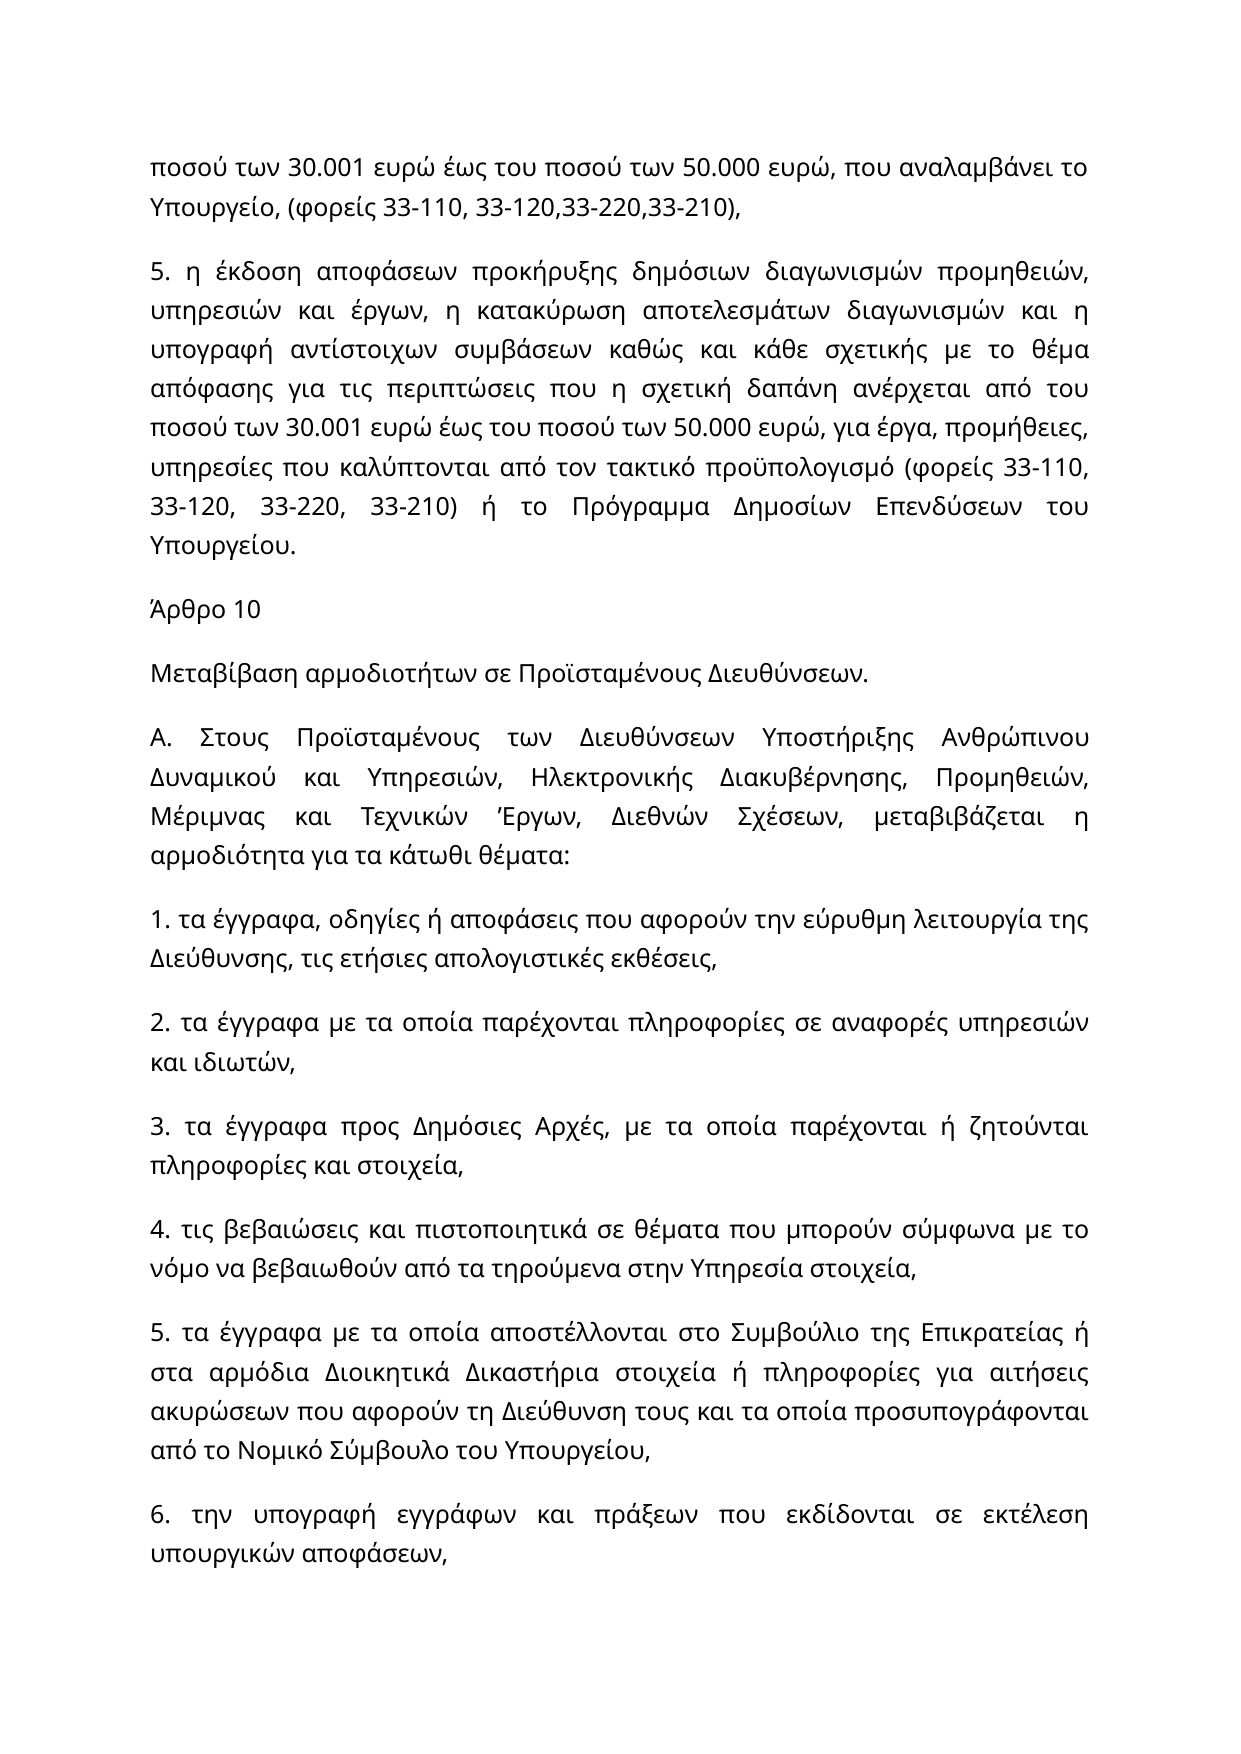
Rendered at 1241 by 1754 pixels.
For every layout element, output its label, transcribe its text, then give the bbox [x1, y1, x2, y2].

text 2. τα έγγραφα με τα οποία παρέχονται πληροφορίες σε αναφορές υπηρεσιών και ιδιωτών, [150, 1005, 1090, 1078]
text 5. η έκδοση αποφάσεων προκήρυξης δημόσιων διαγωνισμών προμηθειών, υπηρεσιών και έργων, η κατακύρωση αποτελεσμάτων διαγωνισμών και η υπογραφή αντίστοιχων συμβάσεων καθώς και κάθε σχετικής με το θέμα απόφασης για τις περιπτώσεις που η σχετική δαπάνη ανέρχεται από του ποσού των 30.001 ευρώ έως του ποσού των 50.000 ευρώ, για έργα, προμήθειες, υπηρεσίες που καλύπτονται από τον τακτικό προϋπολογισμό (φορείς 33-110, 33-120, 33-220, 33-210) ή το Πρόγραμμα Δημοσίων Επενδύσεων του Υπουργείου. [150, 253, 1090, 562]
text 3. τα έγγραφα προς Δημόσιες Αρχές, με τα οποία παρέχονται ή ζητούνται πληροφορίες και στοιχεία, [150, 1108, 1090, 1182]
text Α. Στους Προϊσταμένους των Διευθύνσεων Υποστήριξης Ανθρώπινου Δυναμικού και Υπηρεσιών, Ηλεκτρονικής Διακυβέρνησης, Προμηθειών, Μέριμνας και Τεχνικών ’Εργων, Διεθνών Σχέσεων, μεταβιβάζεται η αρμοδιότητα για τα κάτωθι θέματα: [150, 720, 1090, 872]
text 6. την υπογραφή εγγράφων και πράξεων που εκδίδονται σε εκτέλεση υπουργικών αποφάσεων, [150, 1497, 1090, 1570]
text Μεταβίβαση αρμοδιοτήτων σε Προϊσταμένους Διευθύνσεων. [150, 656, 1090, 690]
text Άρθρο 10 [150, 592, 1090, 626]
text 1. τα έγγραφα, οδηγίες ή αποφάσεις που αφορούν την εύρυθμη λειτουργία της Διεύθυνσης, τις ετήσιες απολογιστικές εκθέσεις, [150, 902, 1090, 975]
text ποσού των 30.001 ευρώ έως του ποσού των 50.000 ευρώ, που αναλαμβάνει το Υπουργείο, (φορείς 33-110, 33-120,33-220,33-210), [150, 150, 1090, 223]
text 4. τις βεβαιώσεις και πιστοποιητικά σε θέματα που μπορούν σύμφωνα με το νόμο να βεβαιωθούν από τα τηρούμενα στην Υπηρεσία στοιχεία, [150, 1212, 1090, 1285]
text 5. τα έγγραφα με τα οποία αποστέλλονται στο Συμβούλιο της Επικρατείας ή στα αρμόδια Διοικητικά Δικαστήρια στοιχεία ή πληροφορίες για αιτήσεις ακυρώσεων που αφορούν τη Διεύθυνση τους και τα οποία προσυπογράφονται από το Νομικό Σύμβουλο του Υπουργείου, [150, 1315, 1090, 1467]
